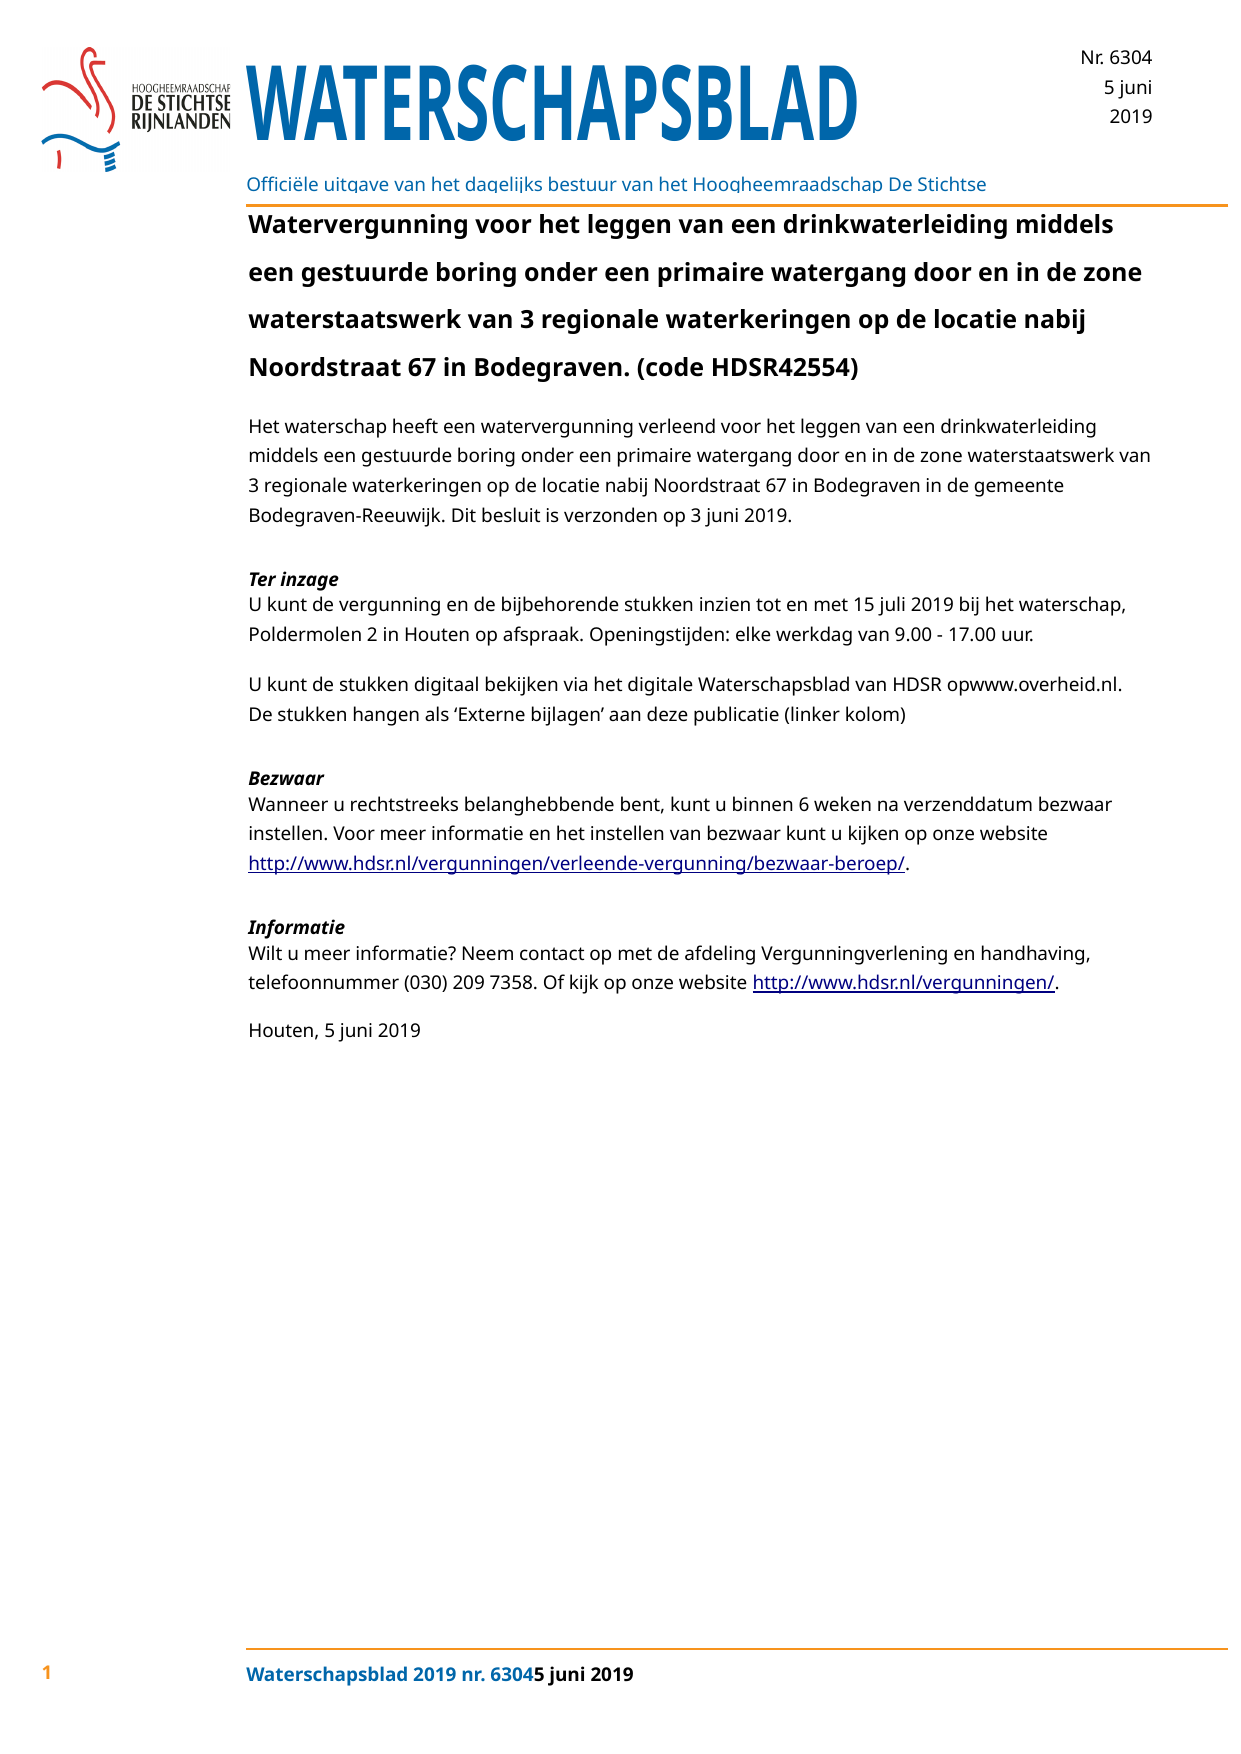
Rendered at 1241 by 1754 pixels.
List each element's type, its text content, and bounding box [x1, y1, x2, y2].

text Ter inzage [248, 566, 1152, 592]
text Het waterschap heeft een watervergunning verleend voor het leggen van een drinkwaterleiding middels een gestuurde boring onder een primaire watergang door en in de zone waterstaatswerk van 3 regionale waterkeringen op de locatie nabij Noordstraat 67 in Bodegraven in de gemeente Bodegraven-Reeuwijk. Dit besluit is verzonden op 3 juni 2019. [248, 413, 1152, 528]
text Watervergunning voor het leggen van een drinkwaterleiding middels een gestuurde boring onder een primaire watergang door en in de zone waterstaatswerk van 3 regionale waterkeringen op de locatie nabij Noordstraat 67 in Bodegraven. (code HDSR42554) [248, 207, 1152, 384]
text Wanneer u rechtstreeks belanghebbende bent, kunt u binnen 6 weken na verzenddatum bezwaar instellen. Voor meer informatie en het instellen van bezwaar kunt u kijken op onze website http://www.hdsr.nl/vergunningen/verleende-vergunning/bezwaar-beroep/. [248, 791, 1152, 876]
text U kunt de vergunning en de bijbehorende stukken inzien tot en met 15 juli 2019 bij het waterschap, Poldermolen 2 in Houten op afspraak. Openingstijden: elke werkdag van 9.00 - 17.00 uur. [248, 592, 1152, 647]
text Bezwaar [248, 765, 1152, 791]
text U kunt de stukken digitaal bekijken via het digitale Waterschapsblad van HDSR opwww.overheid.nl. De stukken hangen als ‘Externe bijlagen’ aan deze publicatie (linker kolom) [248, 672, 1152, 727]
text Houten, 5 juni 2019 [248, 1017, 1152, 1043]
picture [41, 47, 231, 172]
text Wilt u meer informatie? Neem contact op met de afdeling Vergunningverlening en handhaving, telefoonnummer (030) 209 7358. Of kijk op onze website http://www.hdsr.nl/vergunningen/. [248, 940, 1152, 995]
text Informatie [248, 914, 1152, 940]
